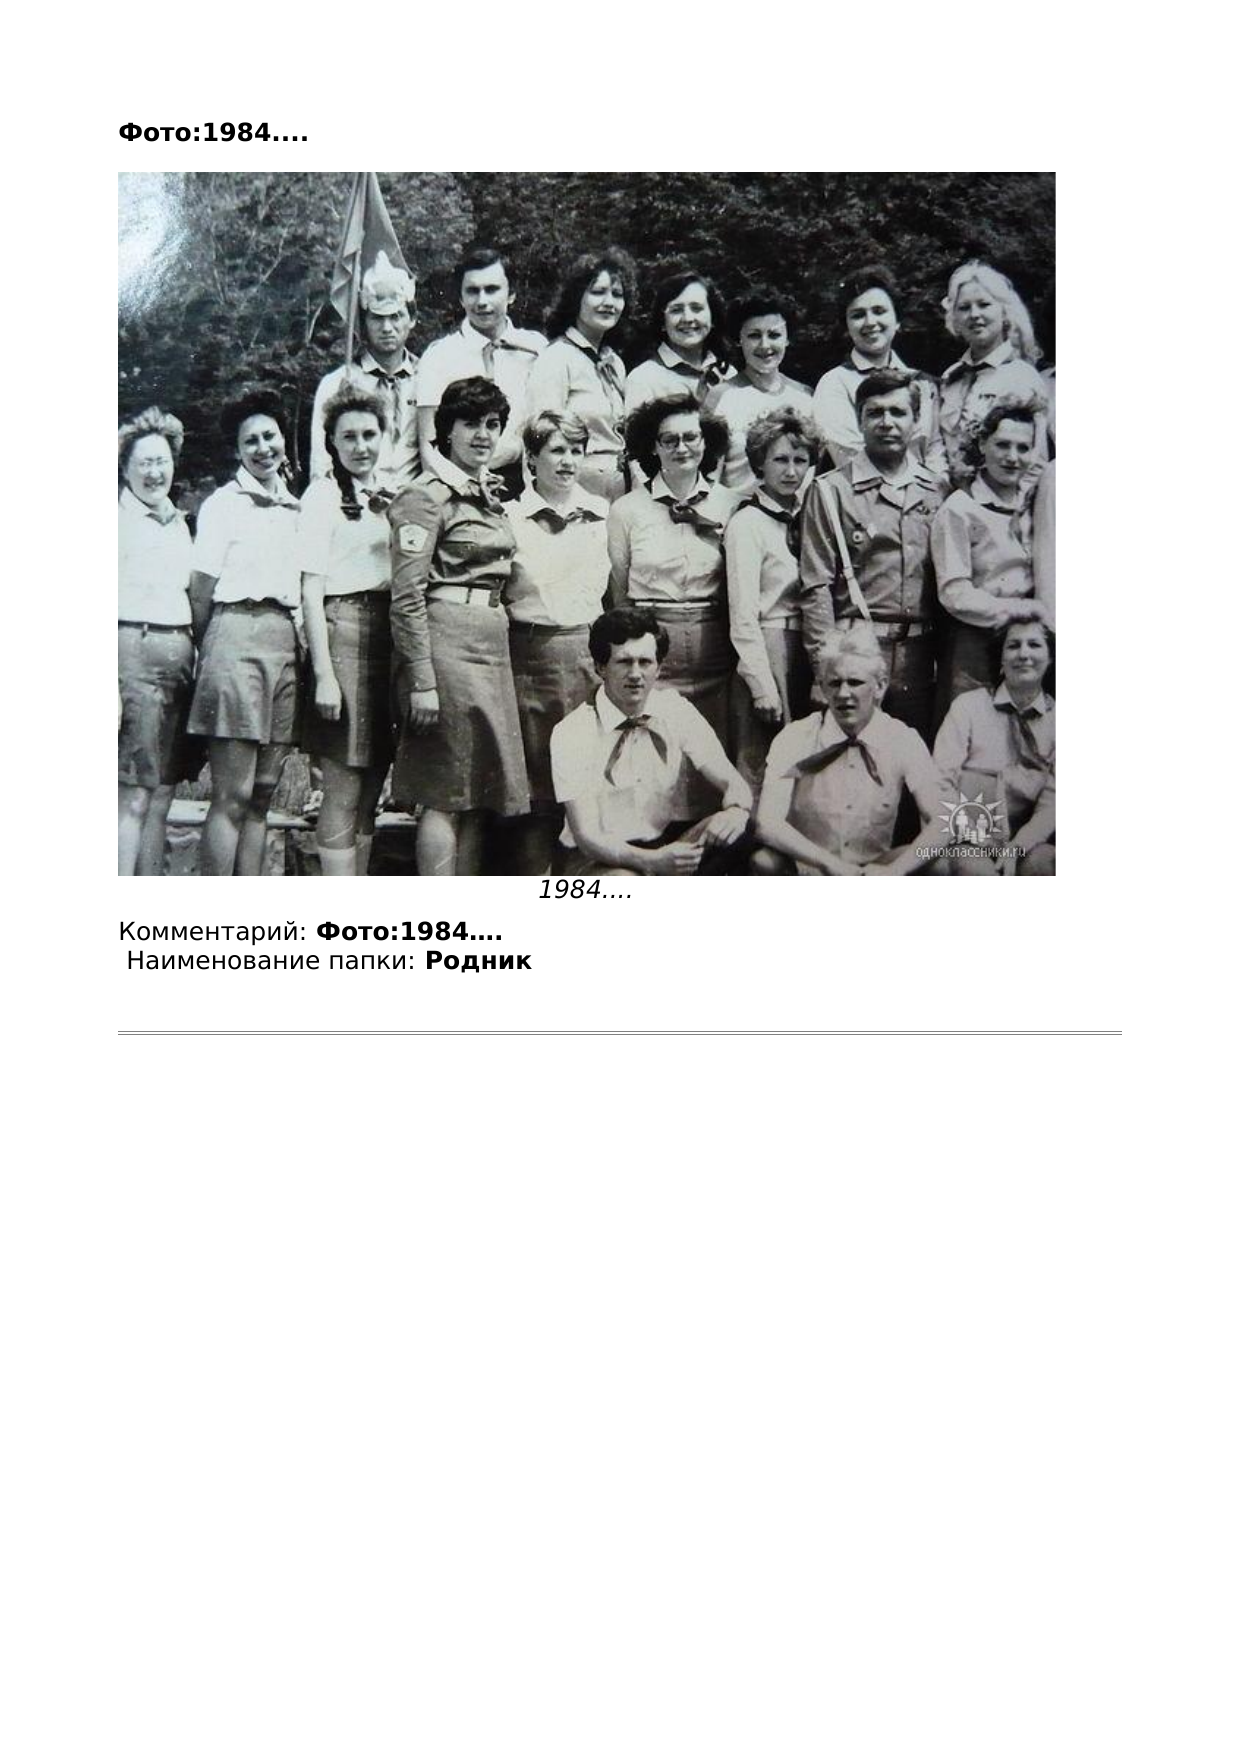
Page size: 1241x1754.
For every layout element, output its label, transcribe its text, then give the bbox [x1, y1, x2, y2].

subtitle Фото:1984.... [118, 118, 1122, 147]
picture [118, 172, 1056, 876]
text 1984.... [118, 876, 1056, 904]
text Комментарий: Фото:1984…. Наименование папки: Родник [118, 917, 1122, 1004]
